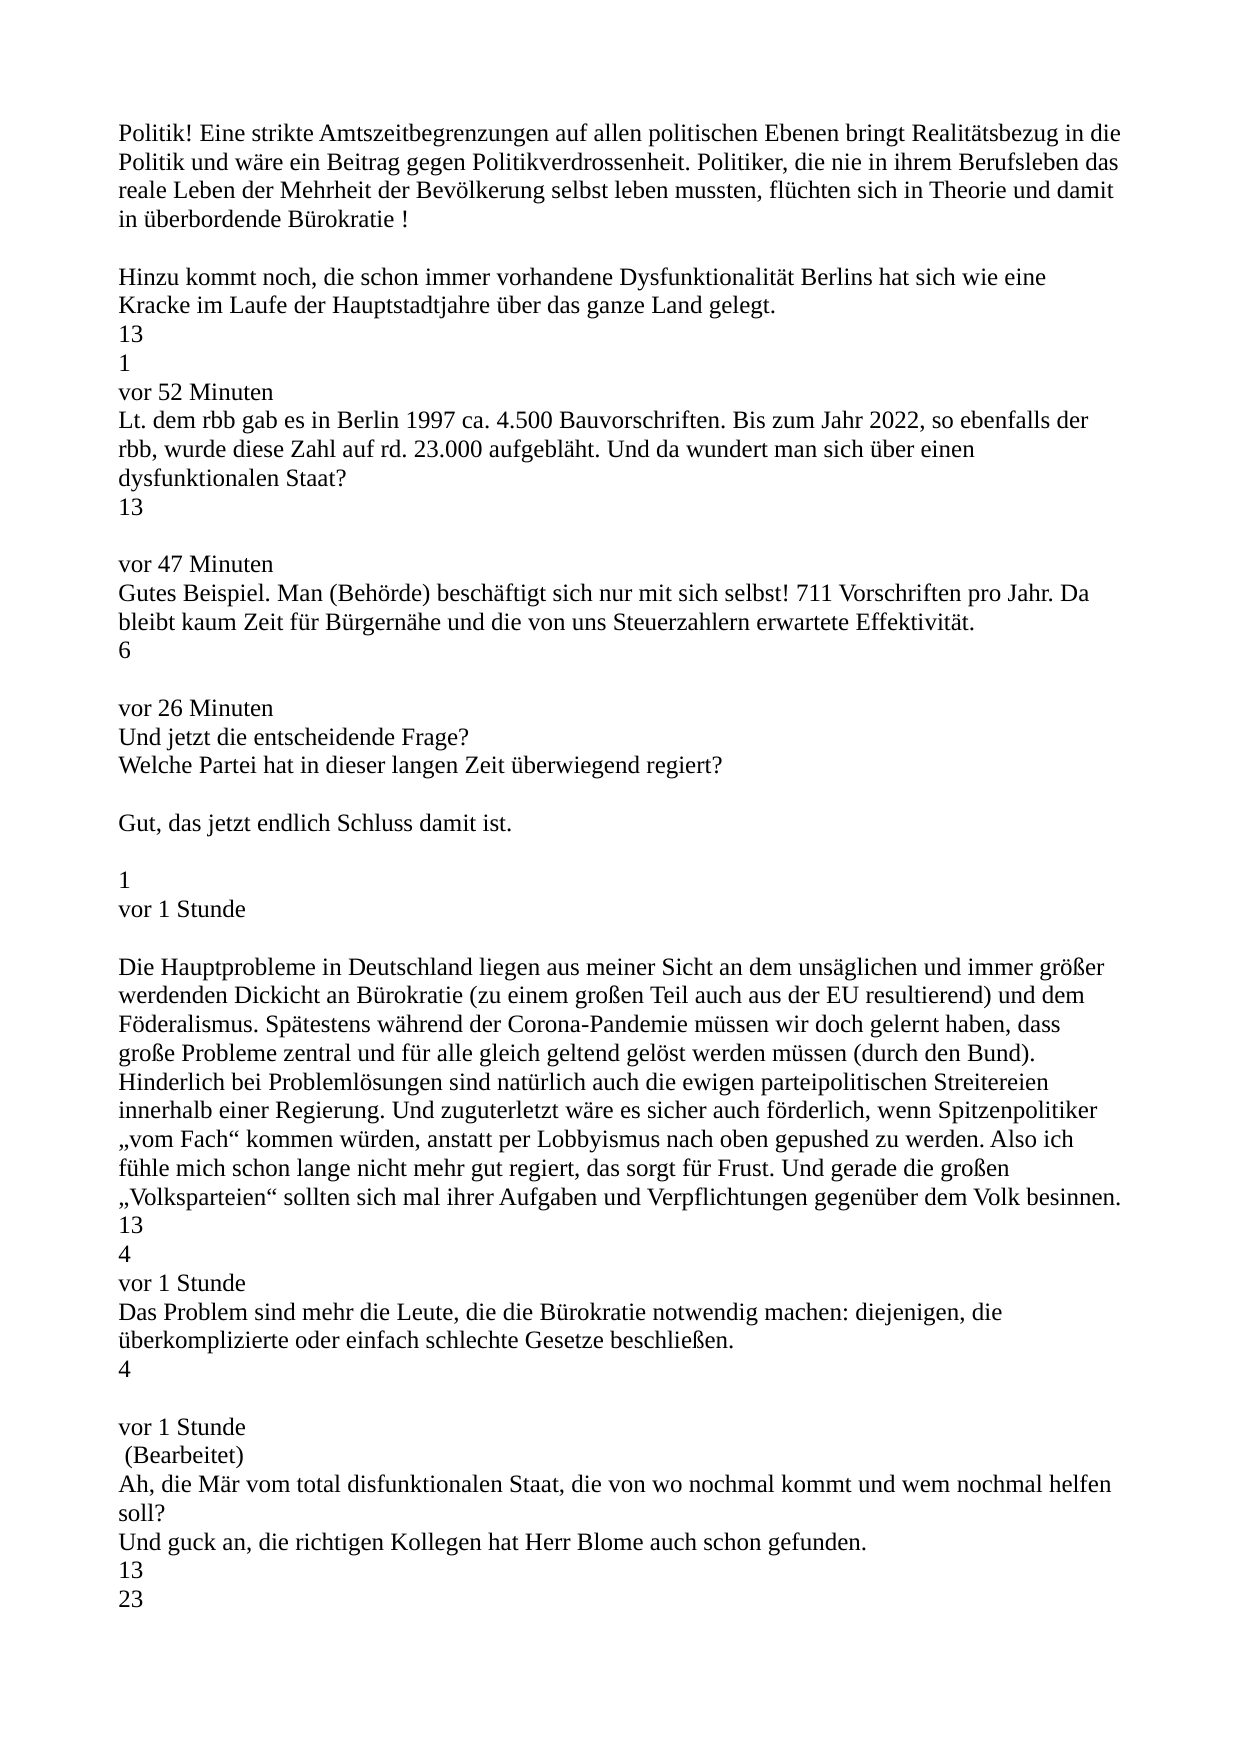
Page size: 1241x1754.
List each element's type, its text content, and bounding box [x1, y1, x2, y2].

text vor 26 Minuten [118, 693, 1122, 722]
text 1 [118, 866, 1122, 894]
text 23 [118, 1584, 1122, 1613]
text Und jetzt die entscheidende Frage? [118, 722, 1122, 751]
text vor 1 Stunde [118, 1412, 1122, 1441]
text Welche Partei hat in dieser langen Zeit überwiegend regiert? [118, 751, 1122, 779]
text vor 1 Stunde [118, 894, 1122, 923]
text 4 [118, 1354, 1122, 1383]
text vor 47 Minuten [118, 549, 1122, 578]
text Politik! Eine strikte Amtszeitbegrenzungen auf allen politischen Ebenen bringt Realitätsbezug in die Politik und wäre ein Beitrag gegen Politikverdrossenheit. Politiker, die nie in ihrem Berufsleben das reale Leben der Mehrheit der Bevölkerung selbst leben mussten, flüchten sich in Theorie und damit in überbordende Bürokratie ! [118, 118, 1122, 233]
text 1 [118, 348, 1122, 377]
text Hinzu kommt noch, die schon immer vorhandene Dysfunktionalität Berlins hat sich wie eine Kracke im Laufe der Hauptstadtjahre über das ganze Land gelegt. [118, 262, 1122, 319]
text Ah, die Mär vom total disfunktionalen Staat, die von wo nochmal kommt und wem nochmal helfen soll? [118, 1469, 1122, 1527]
text Und guck an, die richtigen Kollegen hat Herr Blome auch schon gefunden. [118, 1527, 1122, 1556]
text 13 [118, 1211, 1122, 1239]
text vor 1 Stunde [118, 1268, 1122, 1297]
text Die Hauptprobleme in Deutschland liegen aus meiner Sicht an dem unsäglichen und immer größer werdenden Dickicht an Bürokratie (zu einem großen Teil auch aus der EU resultierend) und dem Föderalismus. Spätestens während der Corona-Pandemie müssen wir doch gelernt haben, dass große Probleme zentral und für alle gleich geltend gelöst werden müssen (durch den Bund). Hinderlich bei Problemlösungen sind natürlich auch die ewigen parteipolitischen Streitereien innerhalb einer Regierung. Und zuguterletzt wäre es sicher auch förderlich, wenn Spitzenpolitiker „vom Fach“ kommen würden, anstatt per Lobbyismus nach oben gepushed zu werden. Also ich fühle mich schon lange nicht mehr gut regiert, das sorgt für Frust. Und gerade die großen „Volksparteien“ sollten sich mal ihrer Aufgaben und Verpflichtungen gegenüber dem Volk besinnen. [118, 952, 1122, 1211]
text (Bearbeitet) [118, 1441, 1122, 1469]
text vor 52 Minuten [118, 377, 1122, 406]
text Lt. dem rbb gab es in Berlin 1997 ca. 4.500 Bauvorschriften. Bis zum Jahr 2022, so ebenfalls der rbb, wurde diese Zahl auf rd. 23.000 aufgebläht. Und da wundert man sich über einen dysfunktionalen Staat? [118, 406, 1122, 492]
text Gut, das jetzt endlich Schluss damit ist. [118, 808, 1122, 837]
text 4 [118, 1239, 1122, 1268]
text 13 [118, 1556, 1122, 1584]
text Das Problem sind mehr die Leute, die die Bürokratie notwendig machen: diejenigen, die überkomplizierte oder einfach schlechte Gesetze beschließen. [118, 1297, 1122, 1354]
text 13 [118, 492, 1122, 521]
text Gutes Beispiel. Man (Behörde) beschäftigt sich nur mit sich selbst! 711 Vorschriften pro Jahr. Da bleibt kaum Zeit für Bürgernähe und die von uns Steuerzahlern erwartete Effektivität. [118, 578, 1122, 636]
text 6 [118, 636, 1122, 664]
text 13 [118, 319, 1122, 348]
